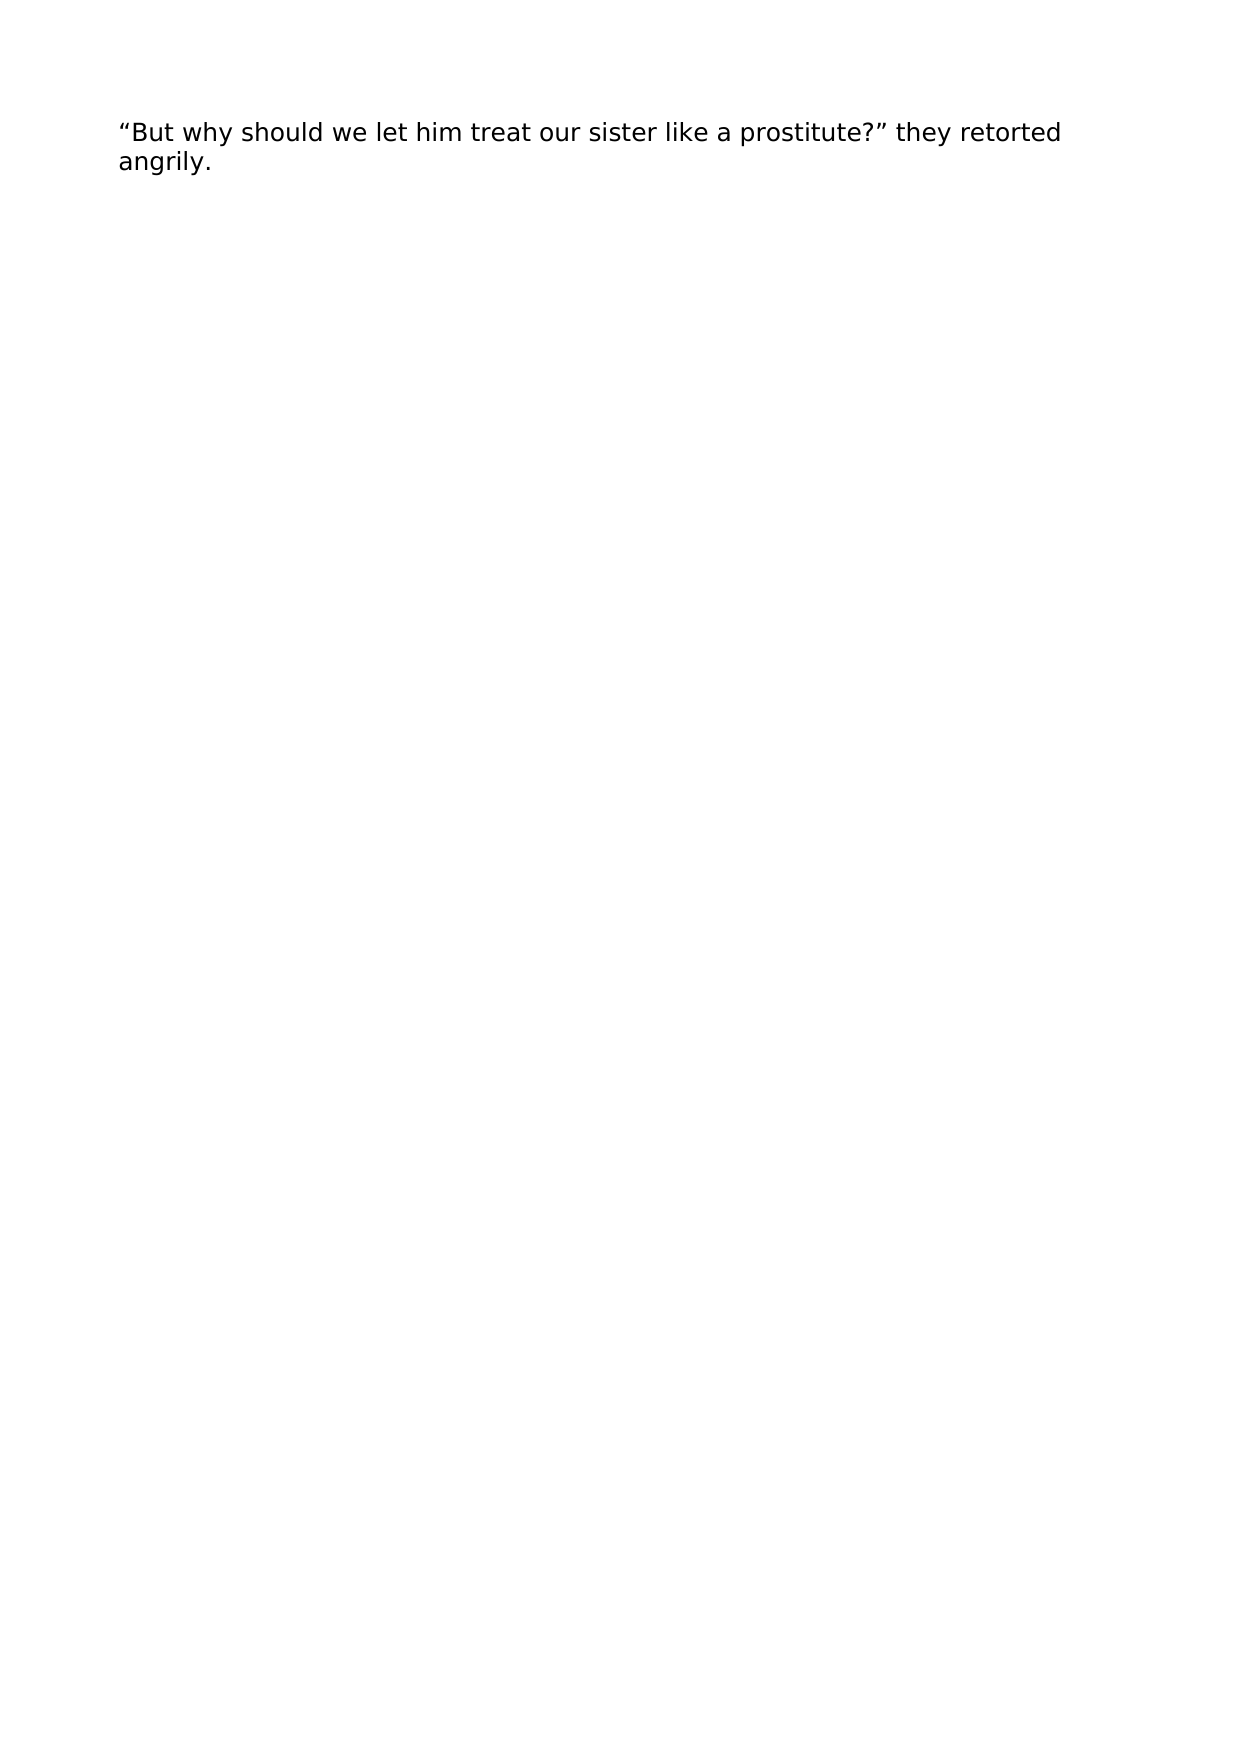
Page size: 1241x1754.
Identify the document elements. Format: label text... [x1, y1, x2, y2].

text “But why should we let him treat our sister like a prostitute?” they retorted angrily. [118, 118, 1122, 176]
